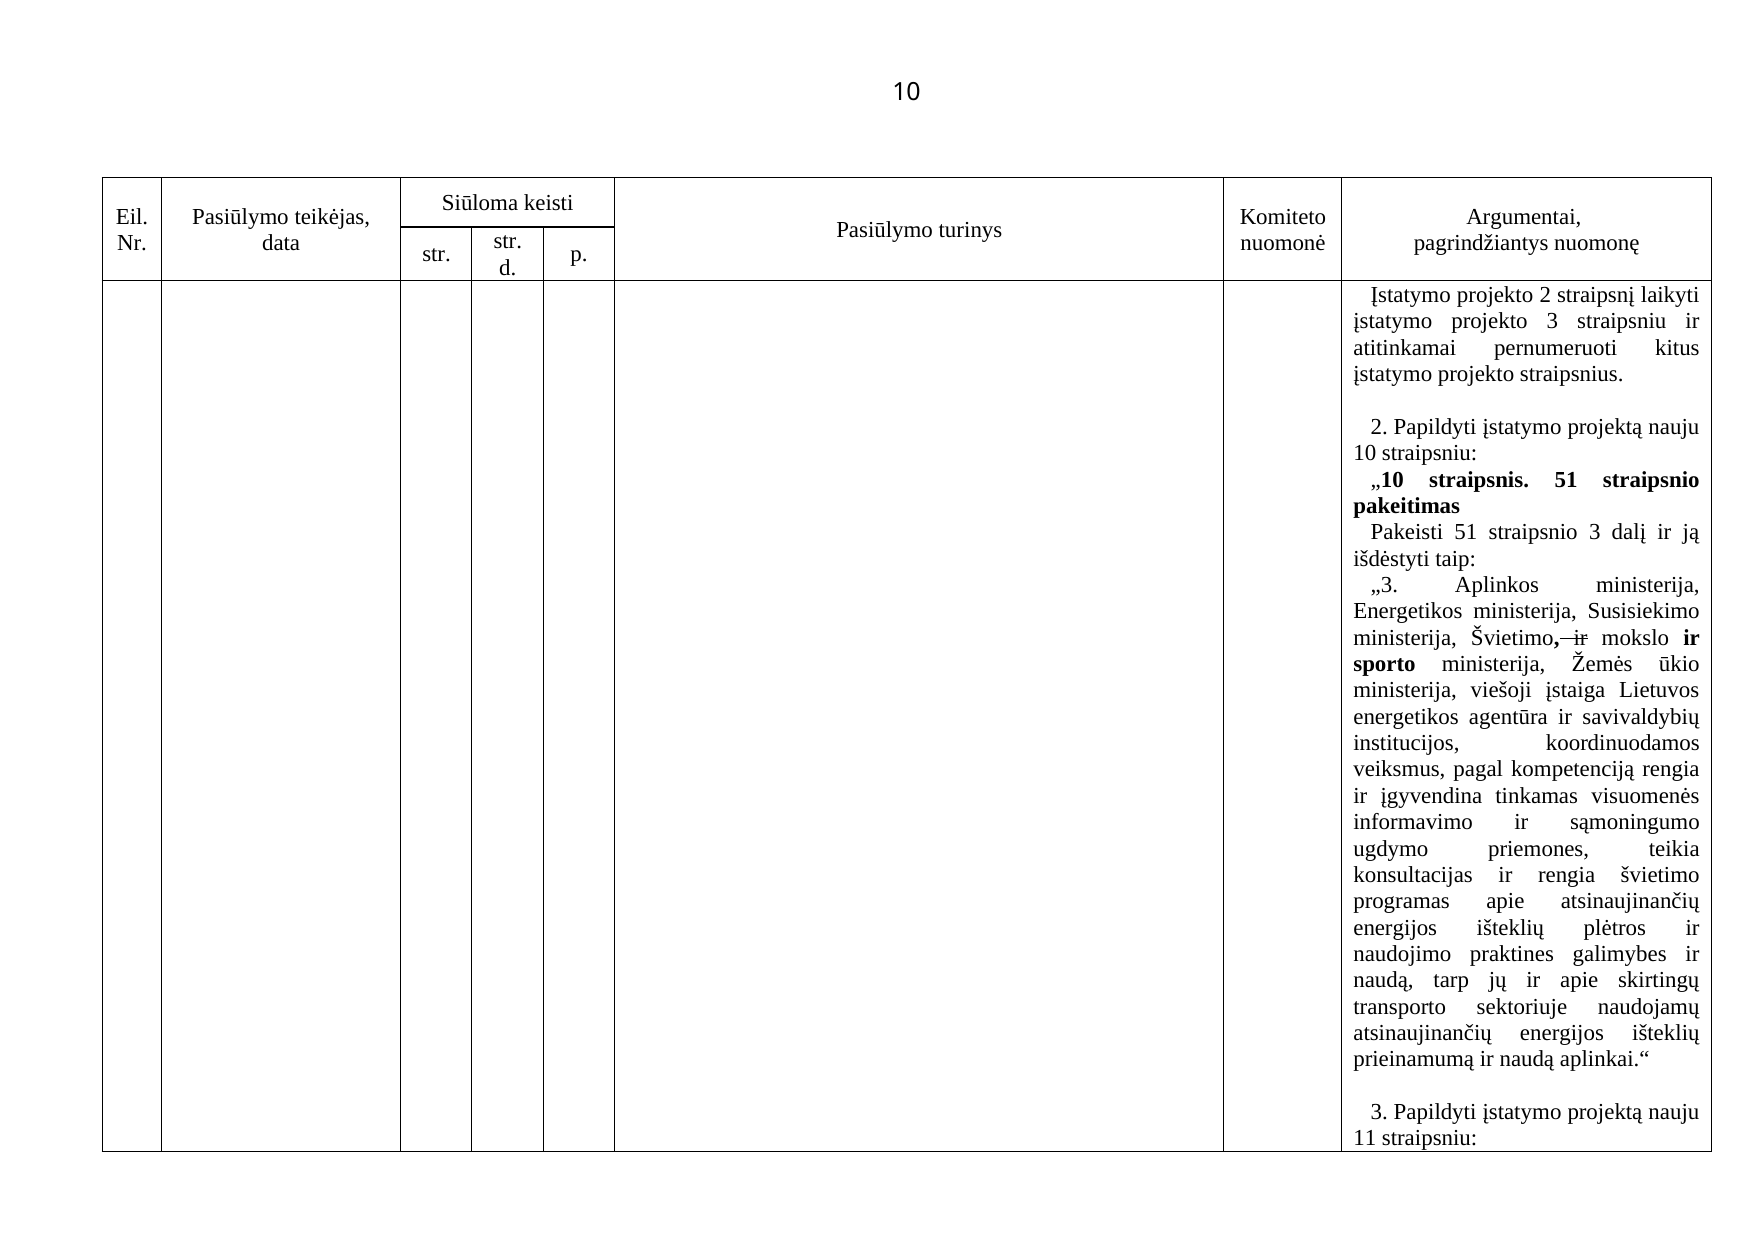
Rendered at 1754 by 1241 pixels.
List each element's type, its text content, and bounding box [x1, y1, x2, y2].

table_cell [615, 281, 1223, 1151]
table_cell str. [401, 228, 471, 280]
table_cell [103, 281, 161, 1151]
table_header Siūloma keisti [401, 178, 614, 226]
table_cell Įstatymo projekto 2 straipsnį laikyti įstatymo projekto 3 straipsniu ir atitinkamai pernumeruoti kitus įstatymo projekto straipsnius. 2. Papildyti įstatymo projektą nauju 10 straipsniu: „10 straipsnis. 51 straipsnio pakeitimas Pakeisti 51 straipsnio 3 dalį ir ją išdėstyti taip: „3. Aplinkos ministerija, Energetikos ministerija, Susisiekimo ministerija, Švietimo, ir mokslo ir sporto ministerija, Žemės ūkio ministerija, viešoji įstaiga Lietuvos energetikos agentūra ir savivaldybių institucijos, koordinuodamos veiksmus, pagal kompetenciją rengia ir įgyvendina tinkamas visuomenės informavimo ir sąmoningumo ugdymo priemones, teikia konsultacijas ir rengia švietimo programas apie atsinaujinančių energijos išteklių plėtros ir naudojimo praktines galimybes ir naudą, tarp jų ir apie skirtingų transporto sektoriuje naudojamų atsinaujinančių energijos išteklių prieinamumą ir naudą aplinkai.“ 3. Papildyti įstatymo projektą nauju 11 straipsniu: [1342, 281, 1711, 1151]
table_header Komiteto nuomonė [1224, 178, 1341, 280]
table_cell [1224, 281, 1341, 1151]
table_cell [472, 281, 543, 1151]
table_cell [162, 281, 400, 1151]
table_header Pasiūlymo turinys [615, 178, 1223, 280]
table_cell p. [544, 228, 614, 280]
table_cell [544, 281, 614, 1151]
table_header Pasiūlymo teikėjas, data [162, 178, 400, 280]
table_cell str. d. [472, 228, 543, 280]
table_header Eil. Nr. [103, 178, 161, 280]
table_header Argumentai, pagrindžiantys nuomonę [1342, 178, 1711, 280]
table_cell [401, 281, 471, 1151]
